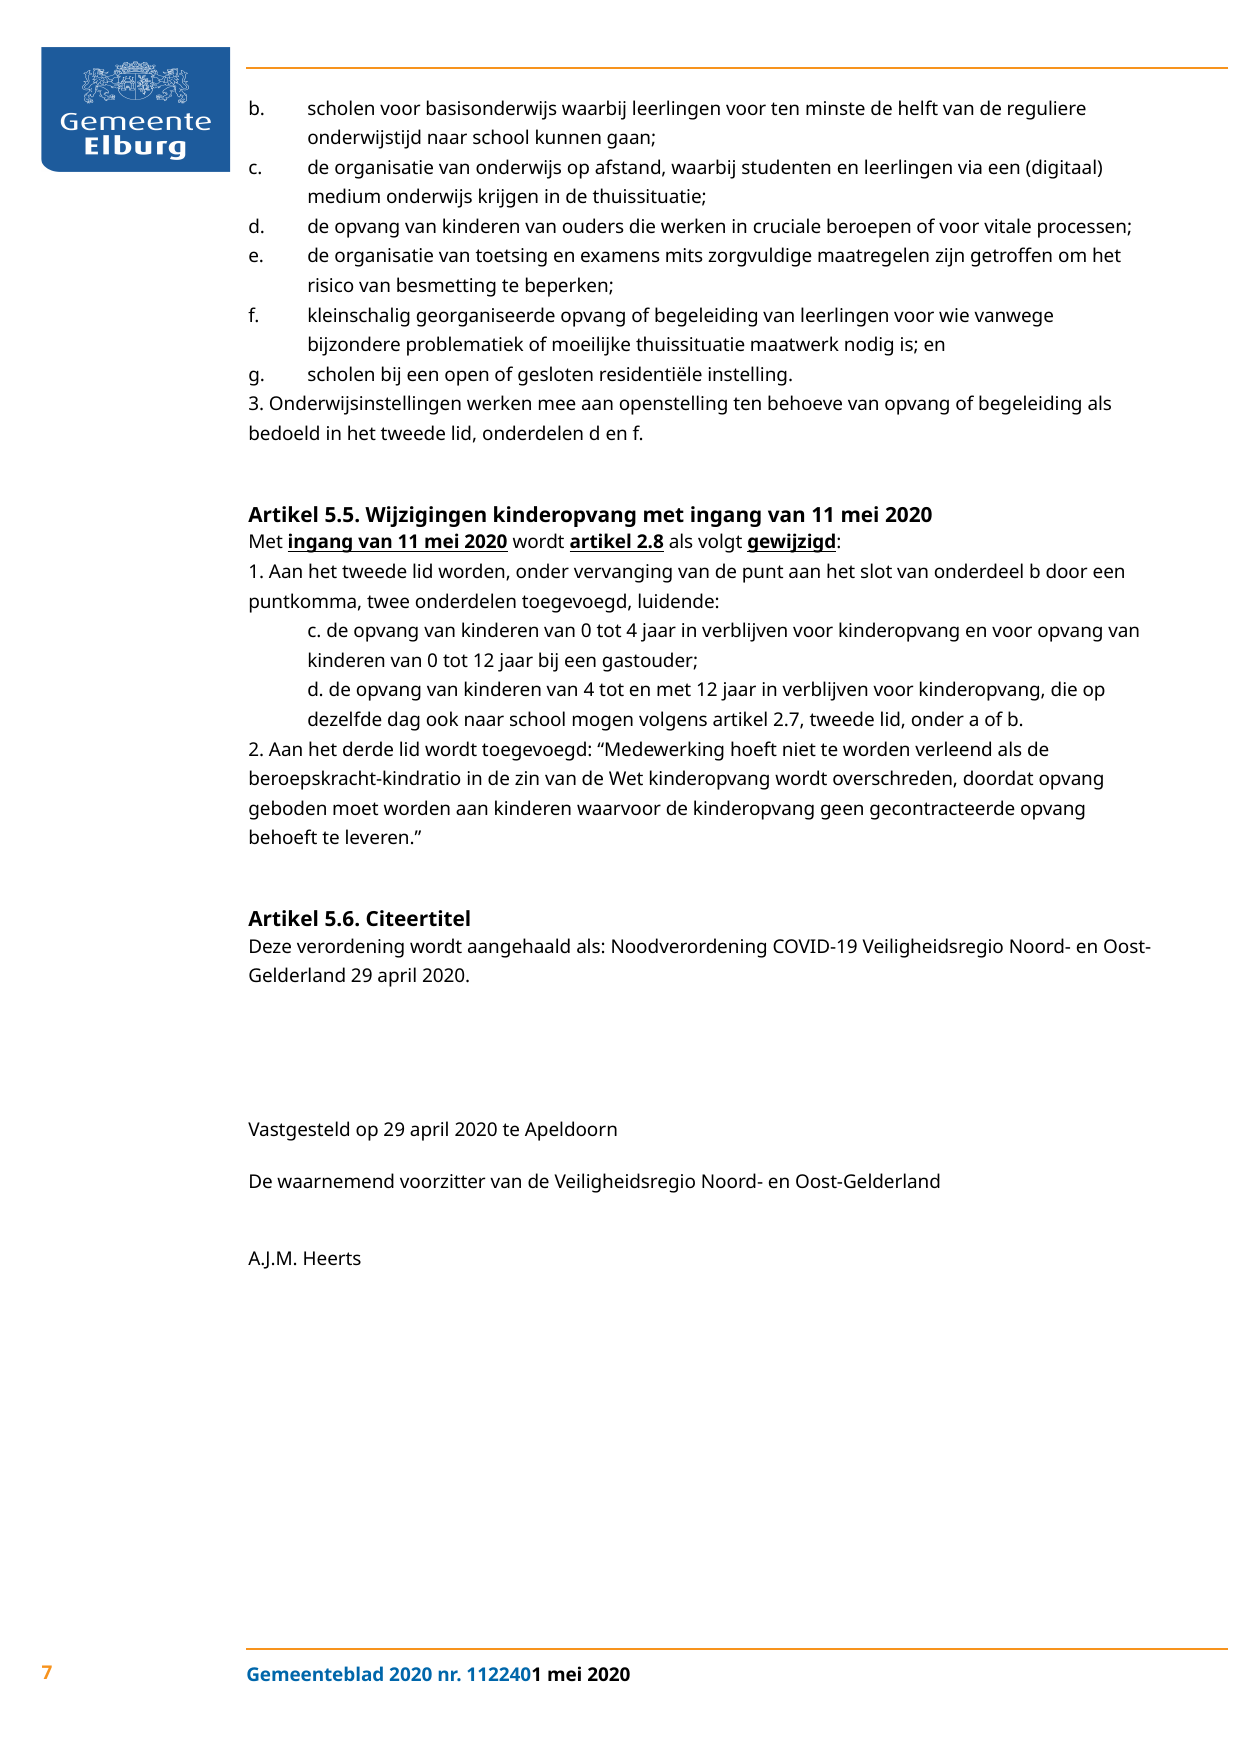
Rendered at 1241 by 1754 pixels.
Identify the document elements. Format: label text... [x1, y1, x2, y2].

list d. de opvang van kinderen van 4 tot en met 12 jaar in verblijven voor kinderopvang, die op dezelfde dag ook naar school mogen volgens artikel 2.7, tweede lid, onder a of b. [248, 677, 1152, 732]
text 2. Aan het derde lid wordt toegevoegd: “Medewerking hoeft niet te worden verleend als de beroepskracht-kindratio in de zin van de Wet kinderopvang wordt overschreden, doordat opvang geboden moet worden aan kinderen waarvoor de kinderopvang geen gecontracteerde opvang behoeft te leveren.” [248, 736, 1152, 850]
text 3. Onderwijsinstellingen werken mee aan openstelling ten behoeve van opvang of begeleiding als bedoeld in het tweede lid, onderdelen d en f. [248, 391, 1152, 446]
text A.J.M. Heerts [248, 1245, 1152, 1271]
list c. de opvang van kinderen van 0 tot 4 jaar in verblijven voor kinderopvang en voor opvang van kinderen van 0 tot 12 jaar bij een gastouder; [248, 617, 1152, 673]
text 1. Aan het tweede lid worden, onder vervanging van de punt aan het slot van onderdeel b door een puntkomma, twee onderdelen toegevoegd, luidende: [248, 558, 1152, 613]
text Artikel 5.6. Citeertitel [248, 904, 1152, 933]
list de organisatie van toetsing en examens mits zorgvuldige maatregelen zijn getroffen om het risico van besmetting te beperken; [248, 243, 1152, 298]
text Deze verordening wordt aangehaald als: Noodverordening COVID-19 Veiligheidsregio Noord- en Oost-Gelderland 29 april 2020. [248, 933, 1152, 988]
picture [41, 47, 231, 172]
text De waarnemend voorzitter van de Veiligheidsregio Noord- en Oost-Gelderland [248, 1168, 1152, 1194]
text Artikel 5.5. Wijzigingen kinderopvang met ingang van 11 mei 2020 [248, 500, 1152, 529]
list kleinschalig georganiseerde opvang of begeleiding van leerlingen voor wie vanwege bijzondere problematiek of moeilijke thuissituatie maatwerk nodig is; en [248, 302, 1152, 357]
list de opvang van kinderen van ouders die werken in cruciale beroepen of voor vitale processen; [248, 213, 1152, 239]
list scholen voor basisonderwijs waarbij leerlingen voor ten minste de helft van de reguliere onderwijstijd naar school kunnen gaan; [248, 95, 1152, 150]
text Met ingang van 11 mei 2020 wordt artikel 2.8 als volgt gewijzigd: [248, 529, 1152, 554]
list de organisatie van onderwijs op afstand, waarbij studenten en leerlingen via een (digitaal) medium onderwijs krijgen in de thuissituatie; [248, 154, 1152, 209]
text Vastgesteld op 29 april 2020 te Apeldoorn [248, 1117, 1152, 1142]
list scholen bij een open of gesloten residentiële instelling. [248, 361, 1152, 387]
